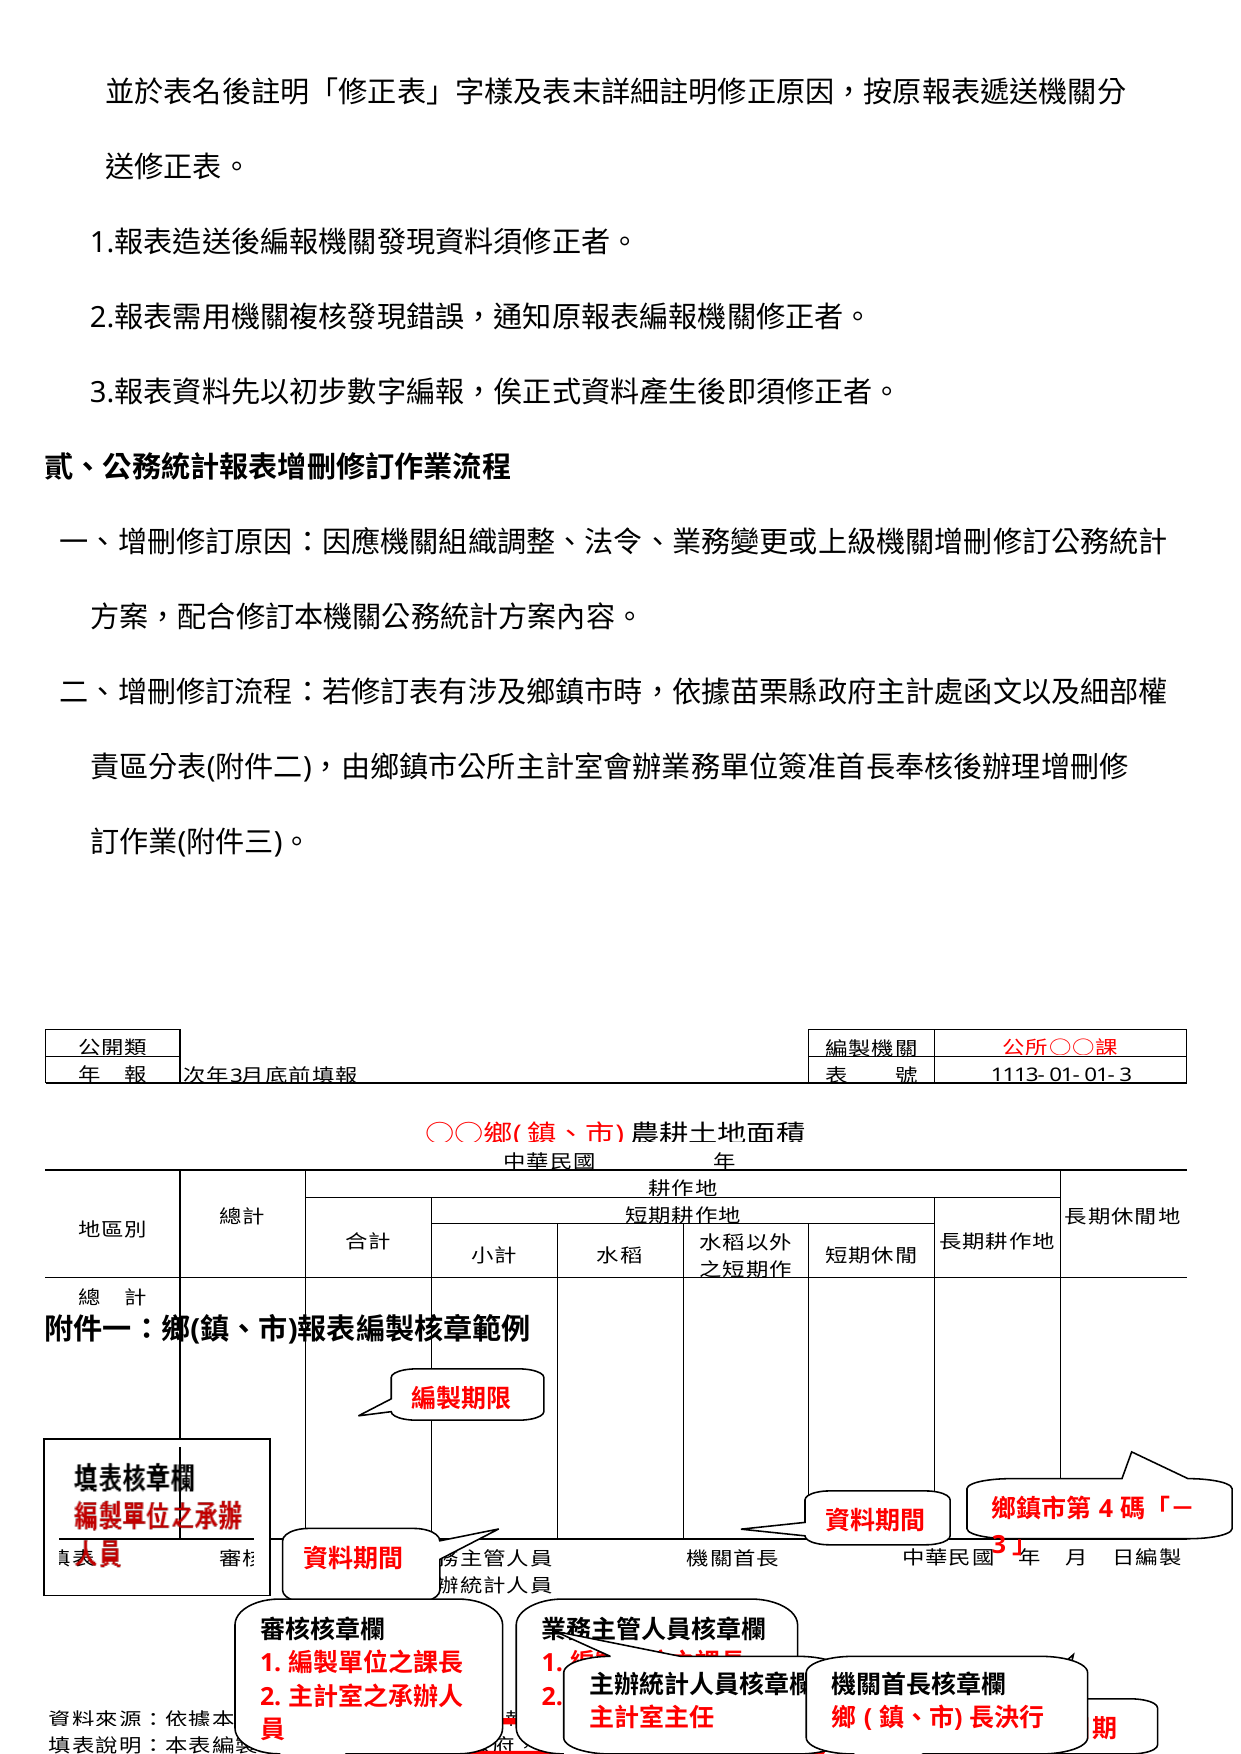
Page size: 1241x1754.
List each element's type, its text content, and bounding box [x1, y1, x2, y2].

text 貳、公務統計報表增刪修訂作業流程 [44, 427, 1196, 502]
text 附件一：鄉(鎮、市)報表編製核章範例 [46, 1289, 179, 1364]
text 附件一：鄉(鎮、市)報表編製核章範例 [181, 1289, 305, 1364]
text 附件一：鄉(鎮、市)報表編製核章範例 [306, 1289, 431, 1364]
text 二、增刪修訂流程：若修訂表有涉及鄉鎮市時，依據苗栗縣政府主計處函文以及細部權 [44, 652, 1196, 727]
text 附件一：鄉(鎮、市)報表編製核章範例 [684, 1289, 808, 1364]
text 附件一：鄉(鎮、市)報表編製核章範例 [558, 1289, 683, 1364]
text 責區分表(附件二)，由鄉鎮市公所主計室會辦業務單位簽准首長奉核後辦理增刪修 [44, 727, 1196, 802]
text 附件一：鄉(鎮、市)報表編製核章範例 [809, 1289, 934, 1364]
text 一、增刪修訂原因：因應機關組織調整、法令、業務變更或上級機關增刪修訂公務統計 方案，配合修訂本機關公務統計方案內容。 [44, 502, 1196, 652]
text 2.報表需用機關複核發現錯誤，通知原報表編報機關修正者。 [44, 277, 1196, 352]
text 1.報表造送後編報機關發現資料須修正者。 [44, 202, 1196, 277]
text 3.報表資料先以初步數字編報，俟正式資料產生後即須修正者。 [44, 352, 1196, 427]
text 附件一：鄉(鎮、市)報表編製核章範例 [432, 1289, 557, 1364]
text 附件一：鄉(鎮、市)報表編製核章範例 [1061, 1289, 1196, 1364]
text 附件一：鄉(鎮、市)報表編製核章範例 [935, 1289, 1060, 1364]
text 訂作業(附件三)。 [44, 802, 1196, 877]
text 並於表名後註明「修正表」字樣及表末詳細註明修正原因，按原報表遞送機關分 送修正表。 [44, 52, 1196, 202]
